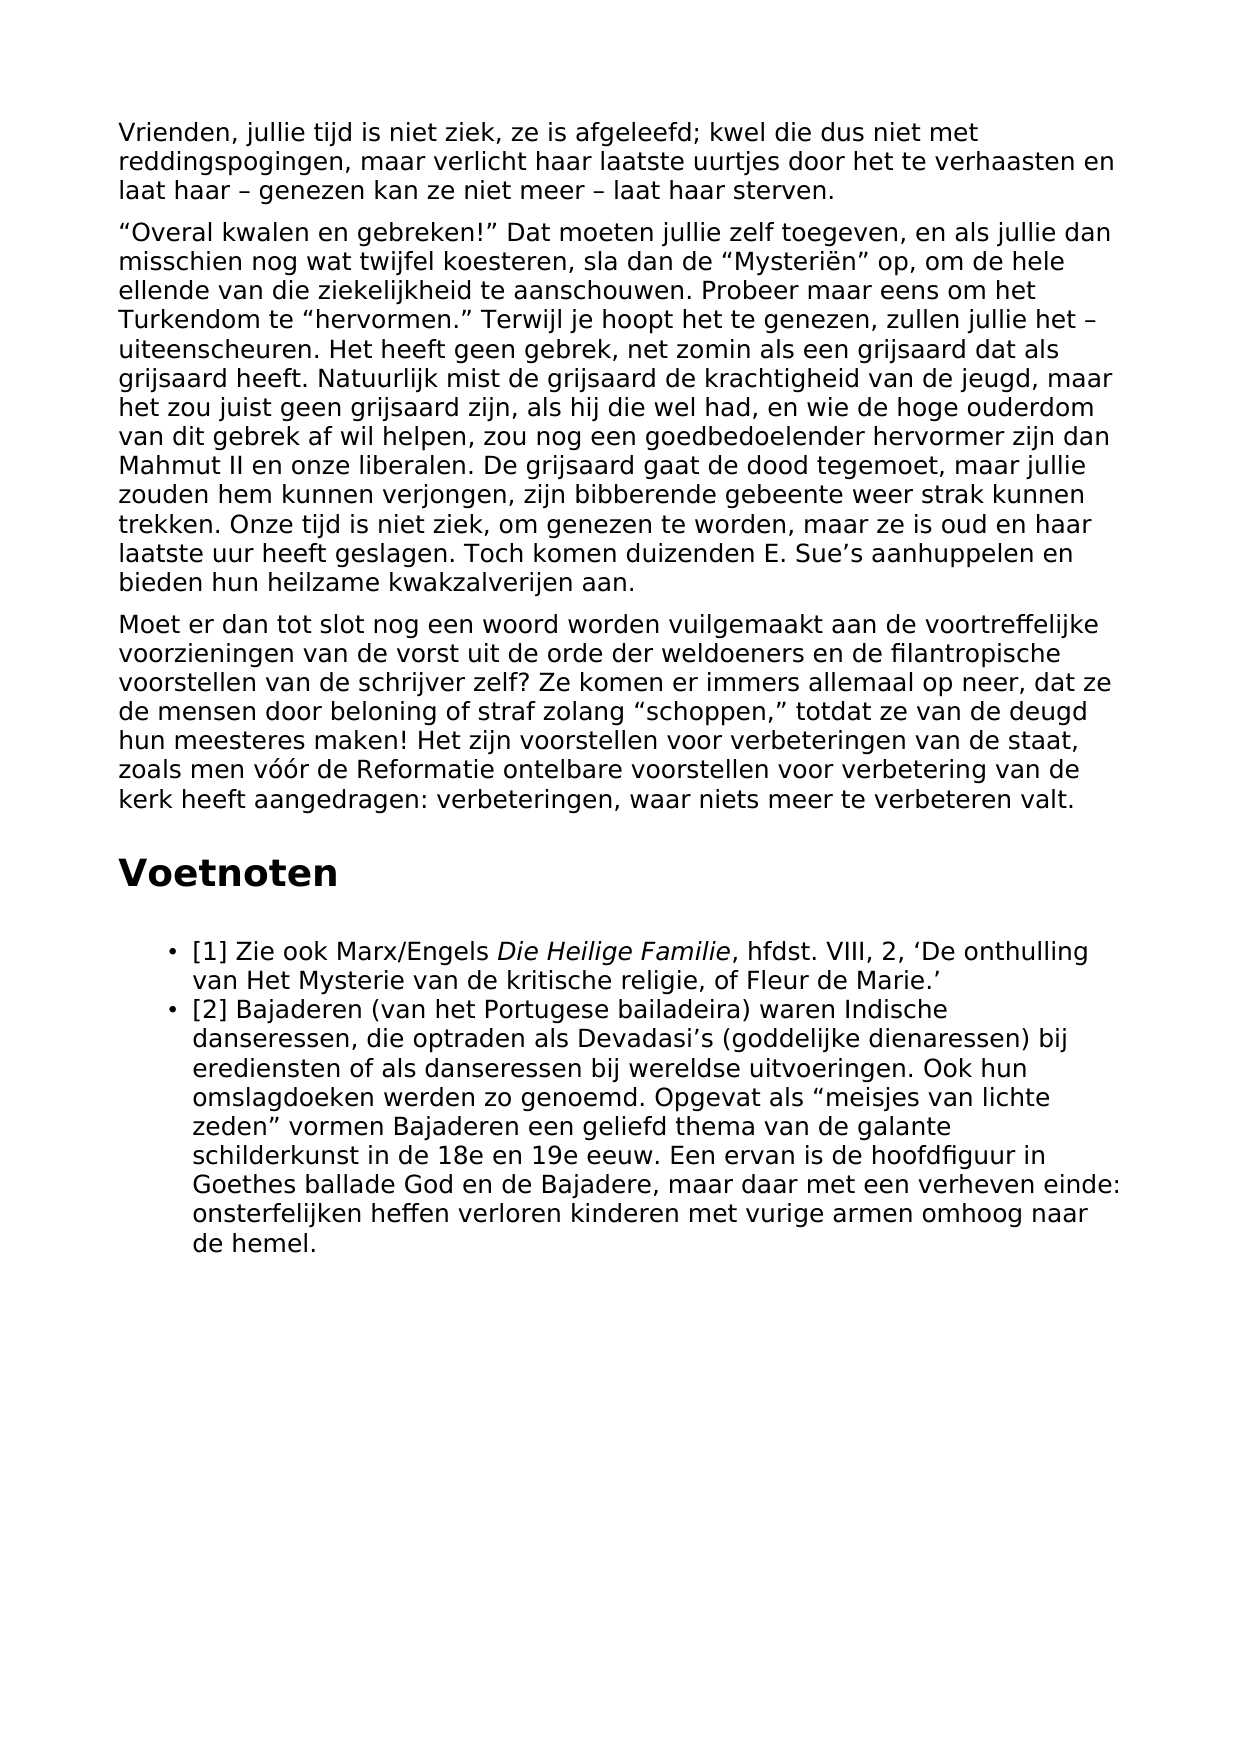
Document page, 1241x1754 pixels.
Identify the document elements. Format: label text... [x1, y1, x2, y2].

text Moet er dan tot slot nog een woord worden vuilgemaakt aan de voortreffelijke voorzieningen van de vorst uit de orde der weldoeners en de filantropische voorstellen van de schrijver zelf? Ze komen er immers allemaal op neer, dat ze de mensen door beloning of straf zolang “schoppen,” totdat ze van de deugd hun meesteres maken! Het zijn voorstellen voor verbeteringen van de staat, zoals men vóór de Reformatie ontelbare voorstellen voor verbetering van de kerk heeft aangedragen: verbeteringen, waar niets meer te verbeteren valt. [118, 610, 1122, 814]
text Vrienden, jullie tijd is niet ziek, ze is afgeleefd; kwel die dus niet met reddingspogingen, maar verlicht haar laatste uurtjes door het te verhaasten en laat haar – genezen kan ze niet meer – laat haar sterven. [118, 118, 1122, 206]
subtitle Voetnoten [118, 851, 1122, 895]
text “Overal kwalen en gebreken!” Dat moeten jullie zelf toegeven, en als jullie dan misschien nog wat twijfel koesteren, sla dan de “Mysteriën” op, om de hele ellende van die ziekelijkheid te aanschouwen. Probeer maar eens om het Turkendom te “hervormen.” Terwijl je hoopt het te genezen, zullen jullie het – uiteenscheuren. Het heeft geen gebrek, net zomin als een grijsaard dat als grijsaard heeft. Natuurlijk mist de grijsaard de krachtigheid van de jeugd, maar het zou juist geen grijsaard zijn, als hij die wel had, en wie de hoge ouderdom van dit gebrek af wil helpen, zou nog een goedbedoelender hervormer zijn dan Mahmut II en onze liberalen. De grijsaard gaat de dood tegemoet, maar jullie zouden hem kunnen verjongen, zijn bibberende gebeente weer strak kunnen trekken. Onze tijd is niet ziek, om genezen te worden, maar ze is oud en haar laatste uur heeft geslagen. Toch komen duizenden E. Sue’s aanhuppelen en bieden hun heilzame kwakzalverijen aan. [118, 218, 1122, 597]
list [2] Bajaderen (van het Portugese bailadeira) waren Indische danseressen, die optraden als Devadasi’s (goddelijke dienaressen) bij erediensten of als danseressen bij wereldse uitvoeringen. Ook hun omslagdoeken werden zo genoemd. Opgevat als “meisjes van lichte zeden” vormen Bajaderen een geliefd thema van de galante schilderkunst in de 18e en 19e eeuw. Een ervan is de hoofdfiguur in Goethes ballade God en de Bajadere, maar daar met een verheven einde: onsterfelijken heffen verloren kinderen met vurige armen omhoog naar de hemel. [177, 995, 1122, 1258]
list [1] Zie ook Marx/Engels Die Heilige Familie, hfdst. VIII, 2, ‘De onthulling van Het Mysterie van de kritische religie, of Fleur de Marie.’ [177, 937, 1122, 995]
